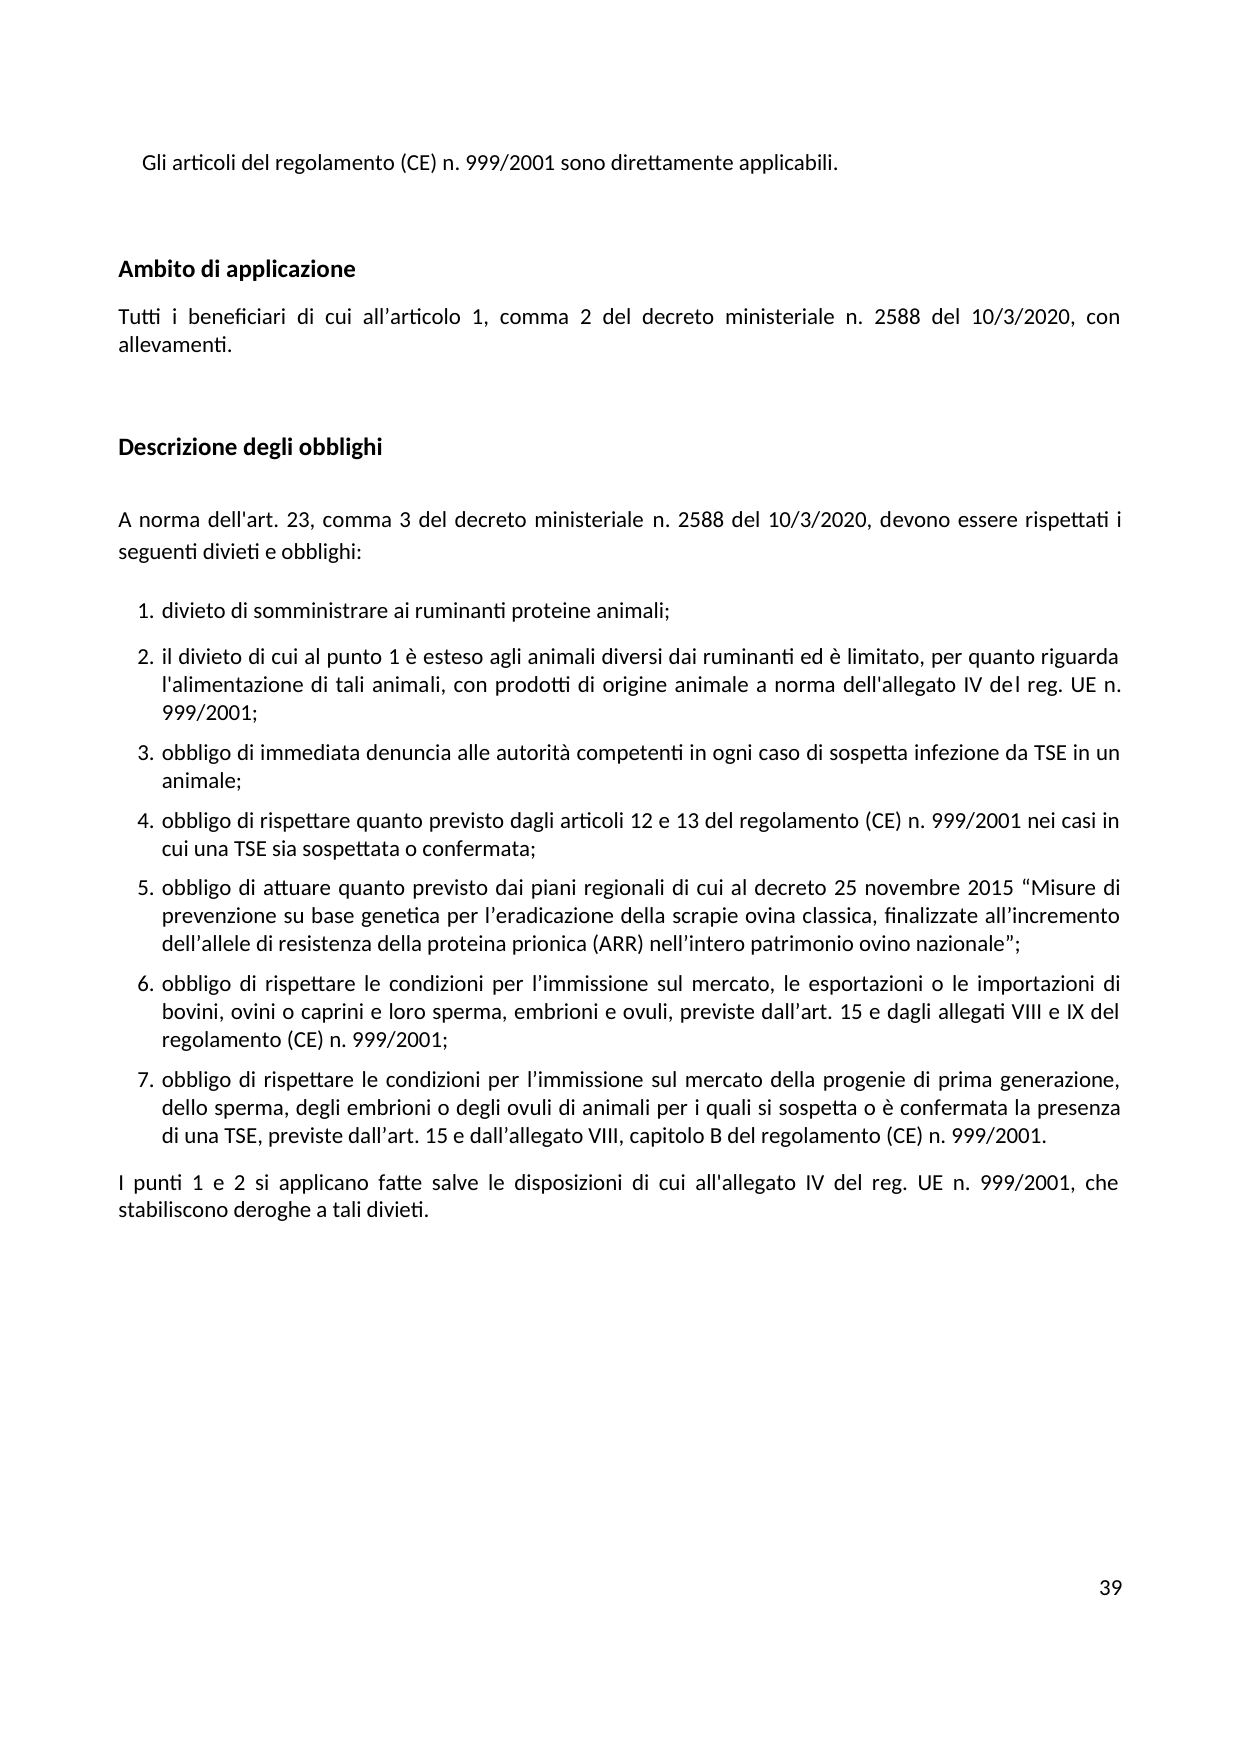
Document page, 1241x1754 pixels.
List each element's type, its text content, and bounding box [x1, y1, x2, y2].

text A norma dell'art. 23, comma 3 del decreto ministeriale n. 2588 del 10/3/2020, devono essere rispettati i seguenti divieti e obblighi: [118, 505, 1122, 565]
text 5. obbligo di attuare quanto previsto dai piani regionali di cui al decreto 25 novembre 2015 “Misure di prevenzione su base genetica per l’eradicazione della scrapie ovina classica, finalizzate all’incremento dell’allele di resistenza della proteina prionica (ARR) nell’intero patrimonio ovino nazionale”; [137, 873, 1122, 958]
text Gli articoli del regolamento (CE) n. 999/2001 sono direttamente applicabili. [142, 148, 1122, 176]
text 4. obbligo di rispettare quanto previsto dagli articoli 12 e 13 del regolamento (CE) n. 999/2001 nei casi in cui una TSE sia sospettata o confermata; [137, 806, 1122, 862]
text 6. obbligo di rispettare le condizioni per l’immissione sul mercato, le esportazioni o le importazioni di bovini, ovini o caprini e loro sperma, embrioni e ovuli, previste dall’art. 15 e dagli allegati VIII e IX del regolamento (CE) n. 999/2001; [137, 969, 1122, 1053]
text Descrizione degli obblighi [118, 431, 1122, 462]
text 2. il divieto di cui al punto 1 è esteso agli animali diversi dai ruminanti ed è limitato, per quanto riguarda l'alimentazione di tali animali, con prodotti di origine animale a norma dell'allegato IV del reg. UE n. 999/2001; [137, 642, 1122, 726]
text I punti 1 e 2 si applicano fatte salve le disposizioni di cui all'allegato IV del reg. UE n. 999/2001, che stabiliscono deroghe a tali divieti. [118, 1168, 1122, 1224]
text 3. obbligo di immediata denuncia alle autorità competenti in ogni caso di sospetta infezione da TSE in un animale; [137, 738, 1122, 794]
text 7. obbligo di rispettare le condizioni per l’immissione sul mercato della progenie di prima generazione, dello sperma, degli embrioni o degli ovuli di animali per i quali si sospetta o è confermata la presenza di una TSE, previste dall’art. 15 e dall’allegato VIII, capitolo B del regolamento (CE) n. 999/2001. [137, 1065, 1122, 1149]
text Tutti i beneficiari di cui all’articolo 1, comma 2 del decreto ministeriale n. 2588 del 10/3/2020, con allevamenti. [118, 302, 1122, 358]
text Ambito di applicazione [118, 254, 1122, 284]
text 1. divieto di somministrare ai ruminanti proteine animali; [137, 596, 1122, 624]
